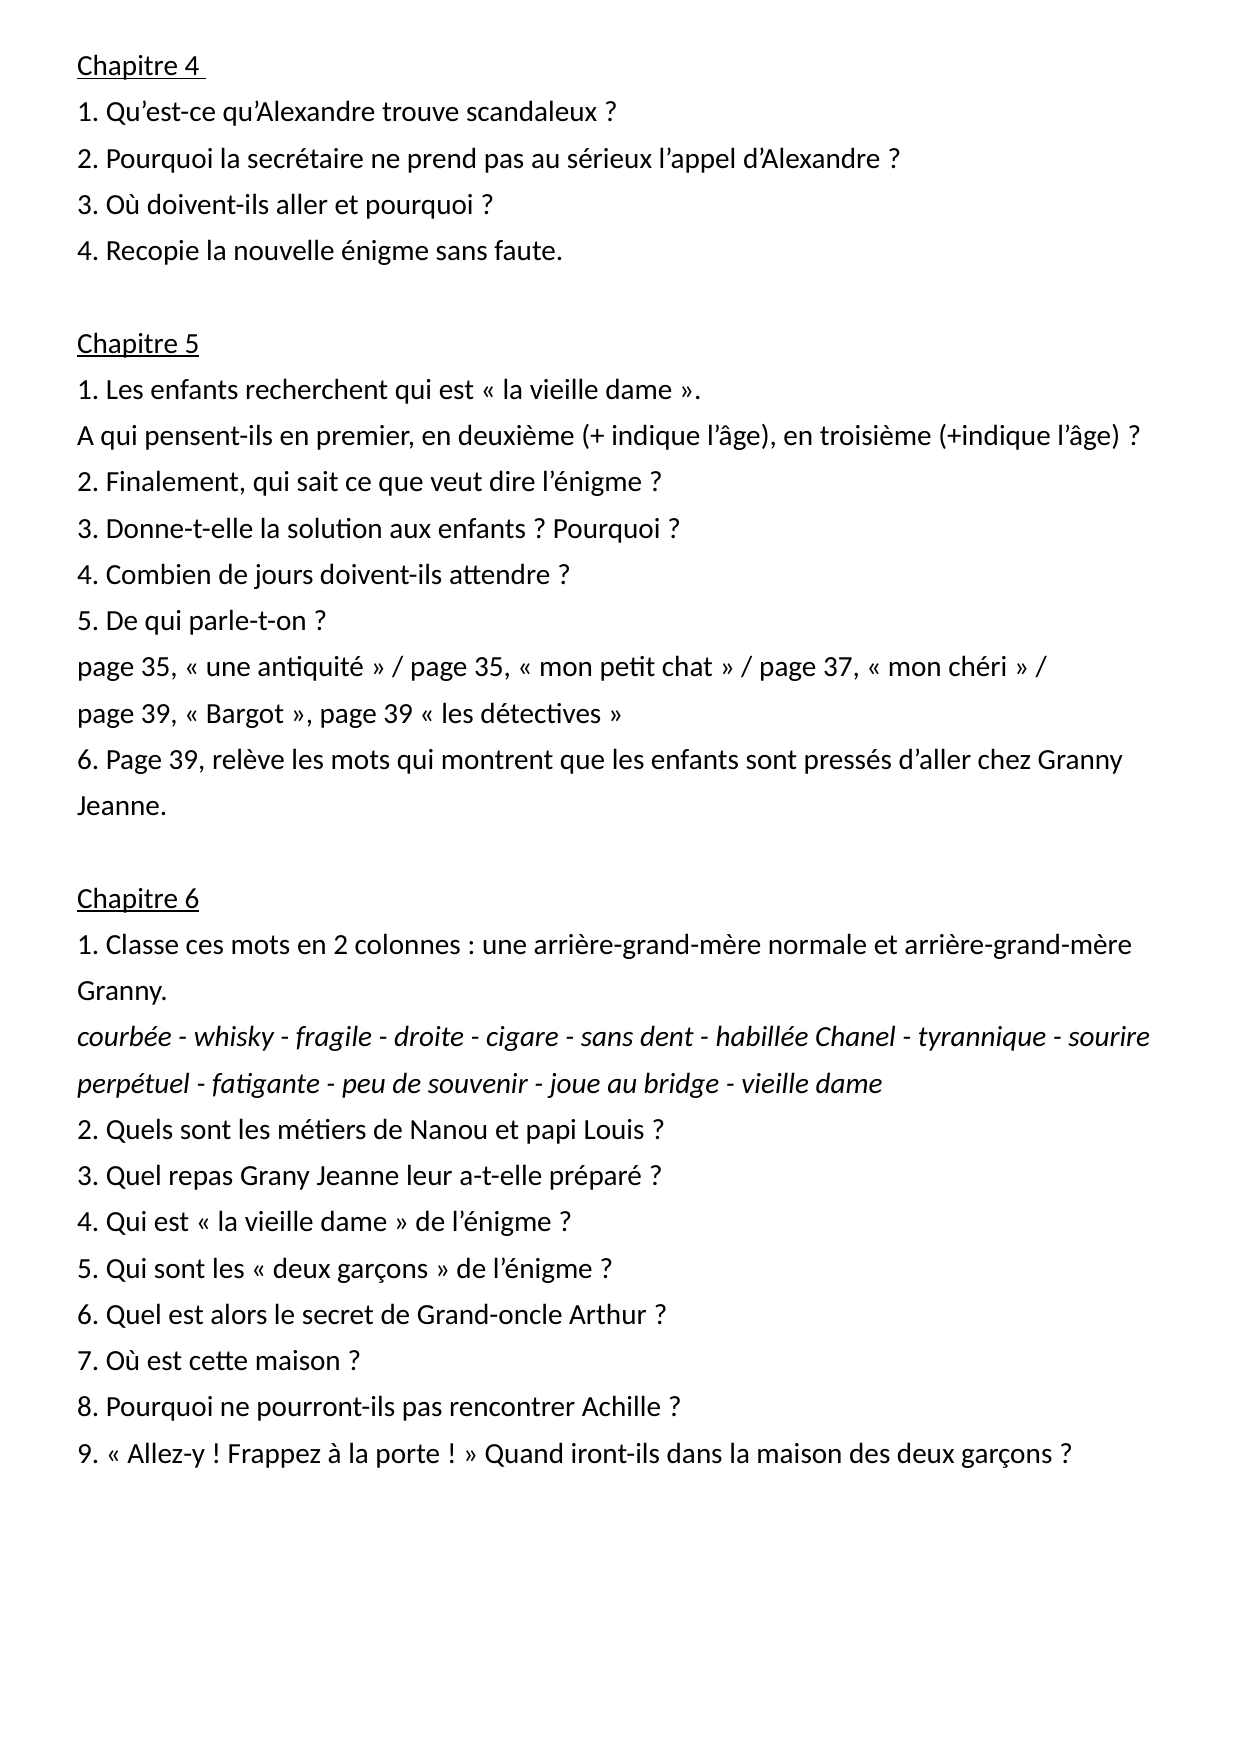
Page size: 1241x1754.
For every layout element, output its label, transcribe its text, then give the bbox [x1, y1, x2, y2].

text 3. Donne-t-elle la solution aux enfants ? Pourquoi ? [77, 510, 1163, 545]
text 7. Où est cette maison ? [77, 1342, 1163, 1378]
text 5. Qui sont les « deux garçons » de l’énigme ? [77, 1250, 1163, 1285]
text 9. « Allez-y ! Frappez à la porte ! » Quand iront-ils dans la maison des deux garçons ? [77, 1435, 1163, 1470]
text 4. Qui est « la vieille dame » de l’énigme ? [77, 1203, 1163, 1239]
text Chapitre 6 [77, 880, 1163, 915]
text 1. Classe ces mots en 2 colonnes : une arrière-grand-mère normale et arrière-grand-mère Granny. [77, 926, 1163, 1008]
text 2. Finalement, qui sait ce que veut dire l’énigme ? [77, 463, 1163, 499]
text Chapitre 5 [77, 325, 1163, 360]
text 4. Recopie la nouvelle énigme sans faute. [77, 232, 1163, 268]
text 3. Où doivent-ils aller et pourquoi ? [77, 186, 1163, 222]
text 2. Pourquoi la secrétaire ne prend pas au sérieux l’appel d’Alexandre ? [77, 140, 1163, 175]
text 5. De qui parle-t-on ? [77, 602, 1163, 638]
text 4. Combien de jours doivent-ils attendre ? [77, 556, 1163, 592]
text Chapitre 4 [77, 47, 1163, 83]
text 6. Page 39, relève les mots qui montrent que les enfants sont pressés d’aller chez Granny Jeanne. [77, 741, 1163, 823]
text 2. Quels sont les métiers de Nanou et papi Louis ? [77, 1111, 1163, 1147]
text 1. Qu’est-ce qu’Alexandre trouve scandaleux ? [77, 93, 1163, 129]
text 6. Quel est alors le secret de Grand-oncle Arthur ? [77, 1296, 1163, 1332]
text page 39, « Bargot », page 39 « les détectives » [77, 695, 1163, 730]
text 3. Quel repas Grany Jeanne leur a-t-elle préparé ? [77, 1157, 1163, 1193]
text courbée - whisky - fragile - droite - cigare - sans dent - habillée Chanel - tyrannique - sourire perpétuel - fatigante - peu de souvenir - joue au bridge - vieille dame [77, 1018, 1163, 1100]
text 8. Pourquoi ne pourront-ils pas rencontrer Achille ? [77, 1388, 1163, 1424]
text A qui pensent-ils en premier, en deuxième (+ indique l’âge), en troisième (+indique l’âge) ? [77, 417, 1163, 453]
text page 35, « une antiquité » / page 35, « mon petit chat » / page 37, « mon chéri » / [77, 648, 1163, 684]
text 1. Les enfants recherchent qui est « la vieille dame ». [77, 371, 1163, 407]
